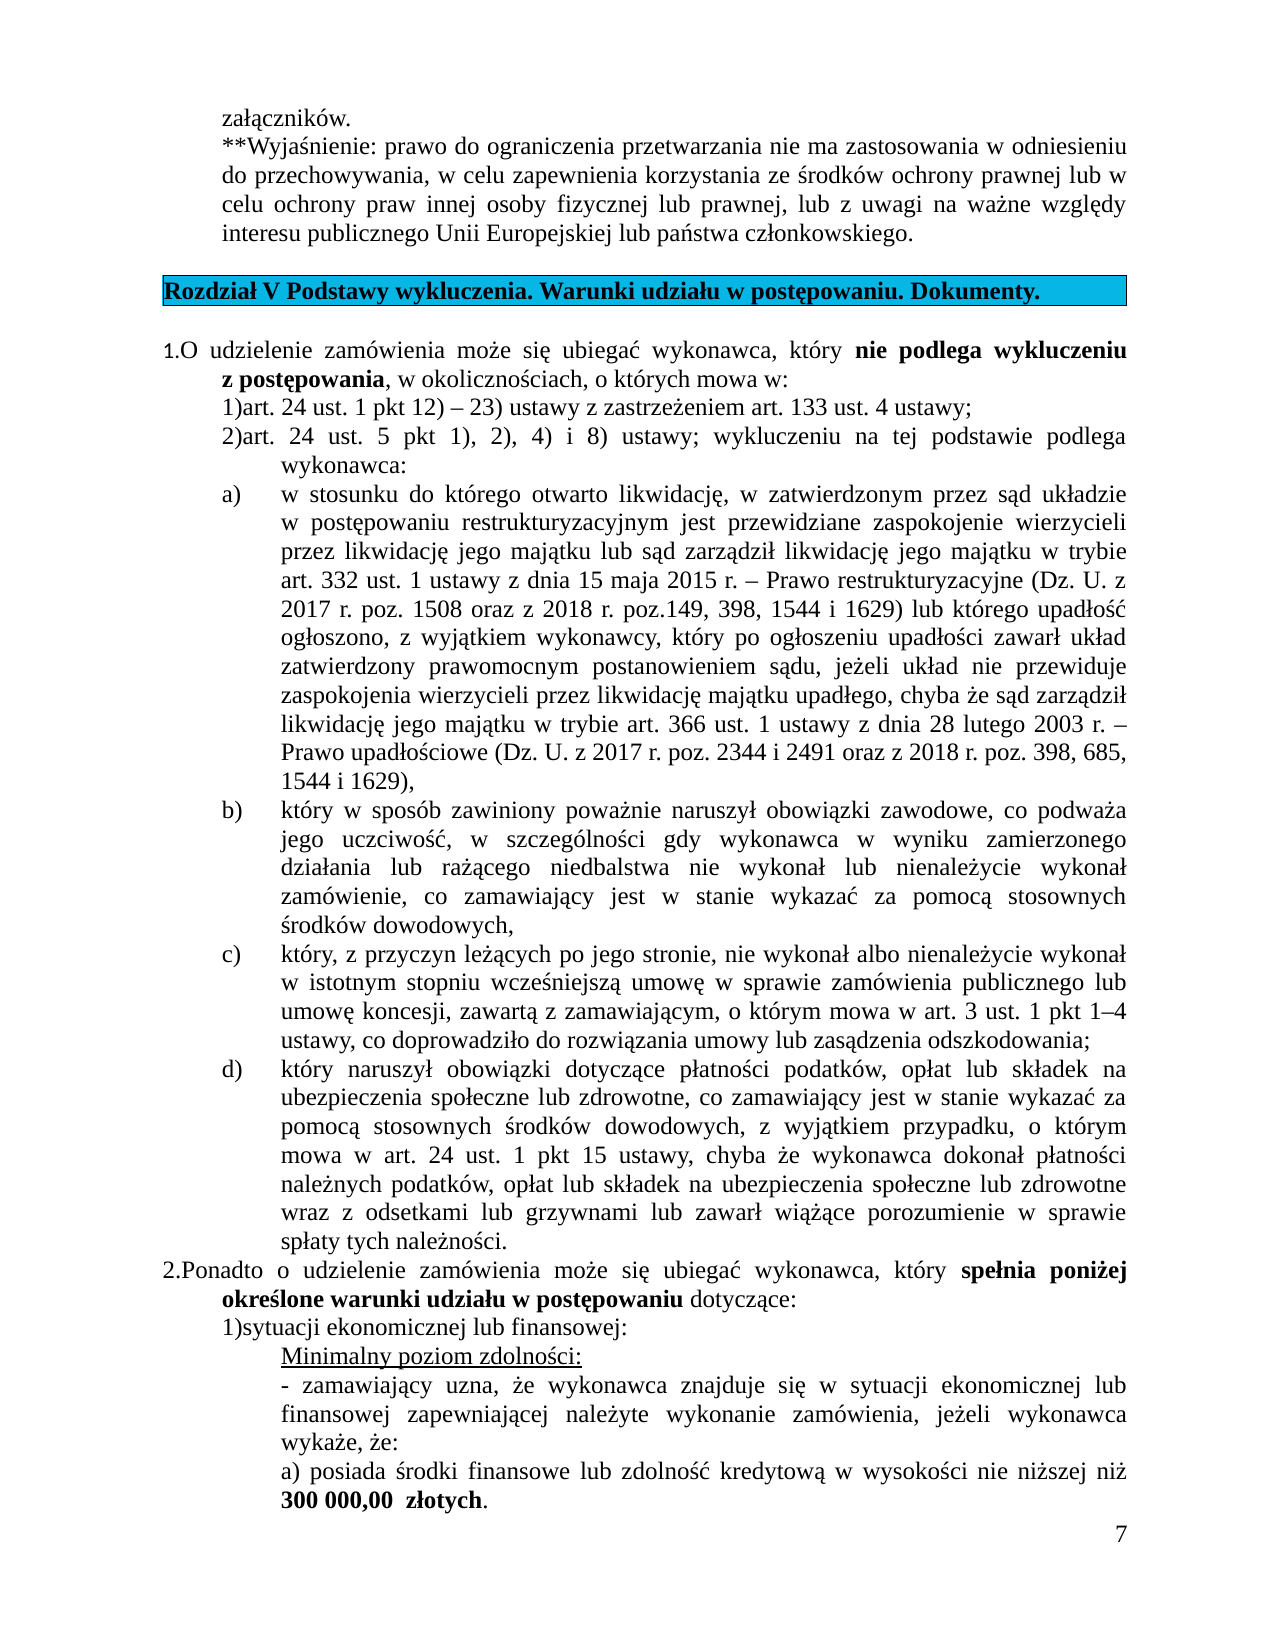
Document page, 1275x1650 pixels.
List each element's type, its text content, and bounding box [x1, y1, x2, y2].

text a) posiada środki finansowe lub zdolność kredytową w wysokości nie niższej niż 300 000,00 złotych. [281, 1456, 1127, 1514]
text **Wyjaśnienie: prawo do ograniczenia przetwarzania nie ma zastosowania w odniesieniu do przechowywania, w celu zapewnienia korzystania ze środków ochrony prawnej lub w celu ochrony praw innej osoby fizycznej lub prawnej, lub z uwagi na ważne względy interesu publicznego Unii Europejskiej lub państwa członkowskiego. [222, 131, 1127, 246]
list art. 24 ust. 1 pkt 12) – 23) ustawy z zastrzeżeniem art. 133 ust. 4 ustawy; [222, 392, 1127, 421]
text c) który, z przyczyn leżących po jego stronie, nie wykonał albo nienależycie wykonał w istotnym stopniu wcześniejszą umowę w sprawie zamówienia publicznego lub umowę koncesji, zawartą z zamawiającym, o którym mowa w art. 3 ust. 1 pkt 1–4 ustawy, co doprowadziło do rozwiązania umowy lub zasądzenia odszkodowania; [222, 939, 1127, 1054]
text załączników. [222, 103, 1127, 131]
text d) który naruszył obowiązki dotyczące płatności podatków, opłat lub składek na ubezpieczenia społeczne lub zdrowotne, co zamawiający jest w stanie wykazać za pomocą stosownych środków dowodowych, z wyjątkiem przypadku, o którym mowa w art. 24 ust. 1 pkt 15 ustawy, chyba że wykonawca dokonał płatności należnych podatków, opłat lub składek na ubezpieczenia społeczne lub zdrowotne wraz z odsetkami lub grzywnami lub zawarł wiążące porozumienie w sprawie spłaty tych należności. [222, 1054, 1127, 1255]
text b) który w sposób zawiniony poważnie naruszył obowiązki zawodowe, co podważa jego uczciwość, w szczególności gdy wykonawca w wyniku zamierzonego działania lub rażącego niedbalstwa nie wykonał lub nienależycie wykonał zamówienie, co zamawiający jest w stanie wykazać za pomocą stosownych środków dowodowych, [222, 795, 1127, 939]
list Minimalny poziom zdolności: [281, 1341, 1127, 1370]
list sytuacji ekonomicznej lub finansowej: [222, 1312, 1127, 1341]
subtitle Rozdział V Podstawy wykluczenia. Warunki udziału w postępowaniu. Dokumenty. [164, 276, 1126, 305]
list Ponadto o udzielenie zamówienia może się ubiegać wykonawca, który spełnia poniżej określone warunki udziału w postępowaniu dotyczące: [162, 1255, 1127, 1312]
list O udzielenie zamówienia może się ubiegać wykonawca, który nie podlega wykluczeniu z postępowania, w okolicznościach, o których mowa w: [162, 335, 1127, 392]
list art. 24 ust. 5 pkt 1), 2), 4) i 8) ustawy; wykluczeniu na tej podstawie podlega wykonawca: [222, 421, 1127, 479]
text - zamawiający uzna, że wykonawca znajduje się w sytuacji ekonomicznej lub finansowej zapewniającej należyte wykonanie zamówienia, jeżeli wykonawca wykaże, że: [281, 1370, 1127, 1456]
text a) w stosunku do którego otwarto likwidację, w zatwierdzonym przez sąd układzie w postępowaniu restrukturyzacyjnym jest przewidziane zaspokojenie wierzycieli przez likwidację jego majątku lub sąd zarządził likwidację jego majątku w trybie art. 332 ust. 1 ustawy z dnia 15 maja 2015 r. – Prawo restrukturyzacyjne (Dz. U. z 2017 r. poz. 1508 oraz z 2018 r. poz.149, 398, 1544 i 1629) lub którego upadłość ogłoszono, z wyjątkiem wykonawcy, który po ogłoszeniu upadłości zawarł układ zatwierdzony prawomocnym postanowieniem sądu, jeżeli układ nie przewiduje zaspokojenia wierzycieli przez likwidację majątku upadłego, chyba że sąd zarządził likwidację jego majątku w trybie art. 366 ust. 1 ustawy z dnia 28 lutego 2003 r. – Prawo upadłościowe (Dz. U. z 2017 r. poz. 2344 i 2491 oraz z 2018 r. poz. 398, 685, 1544 i 1629), [222, 479, 1127, 795]
